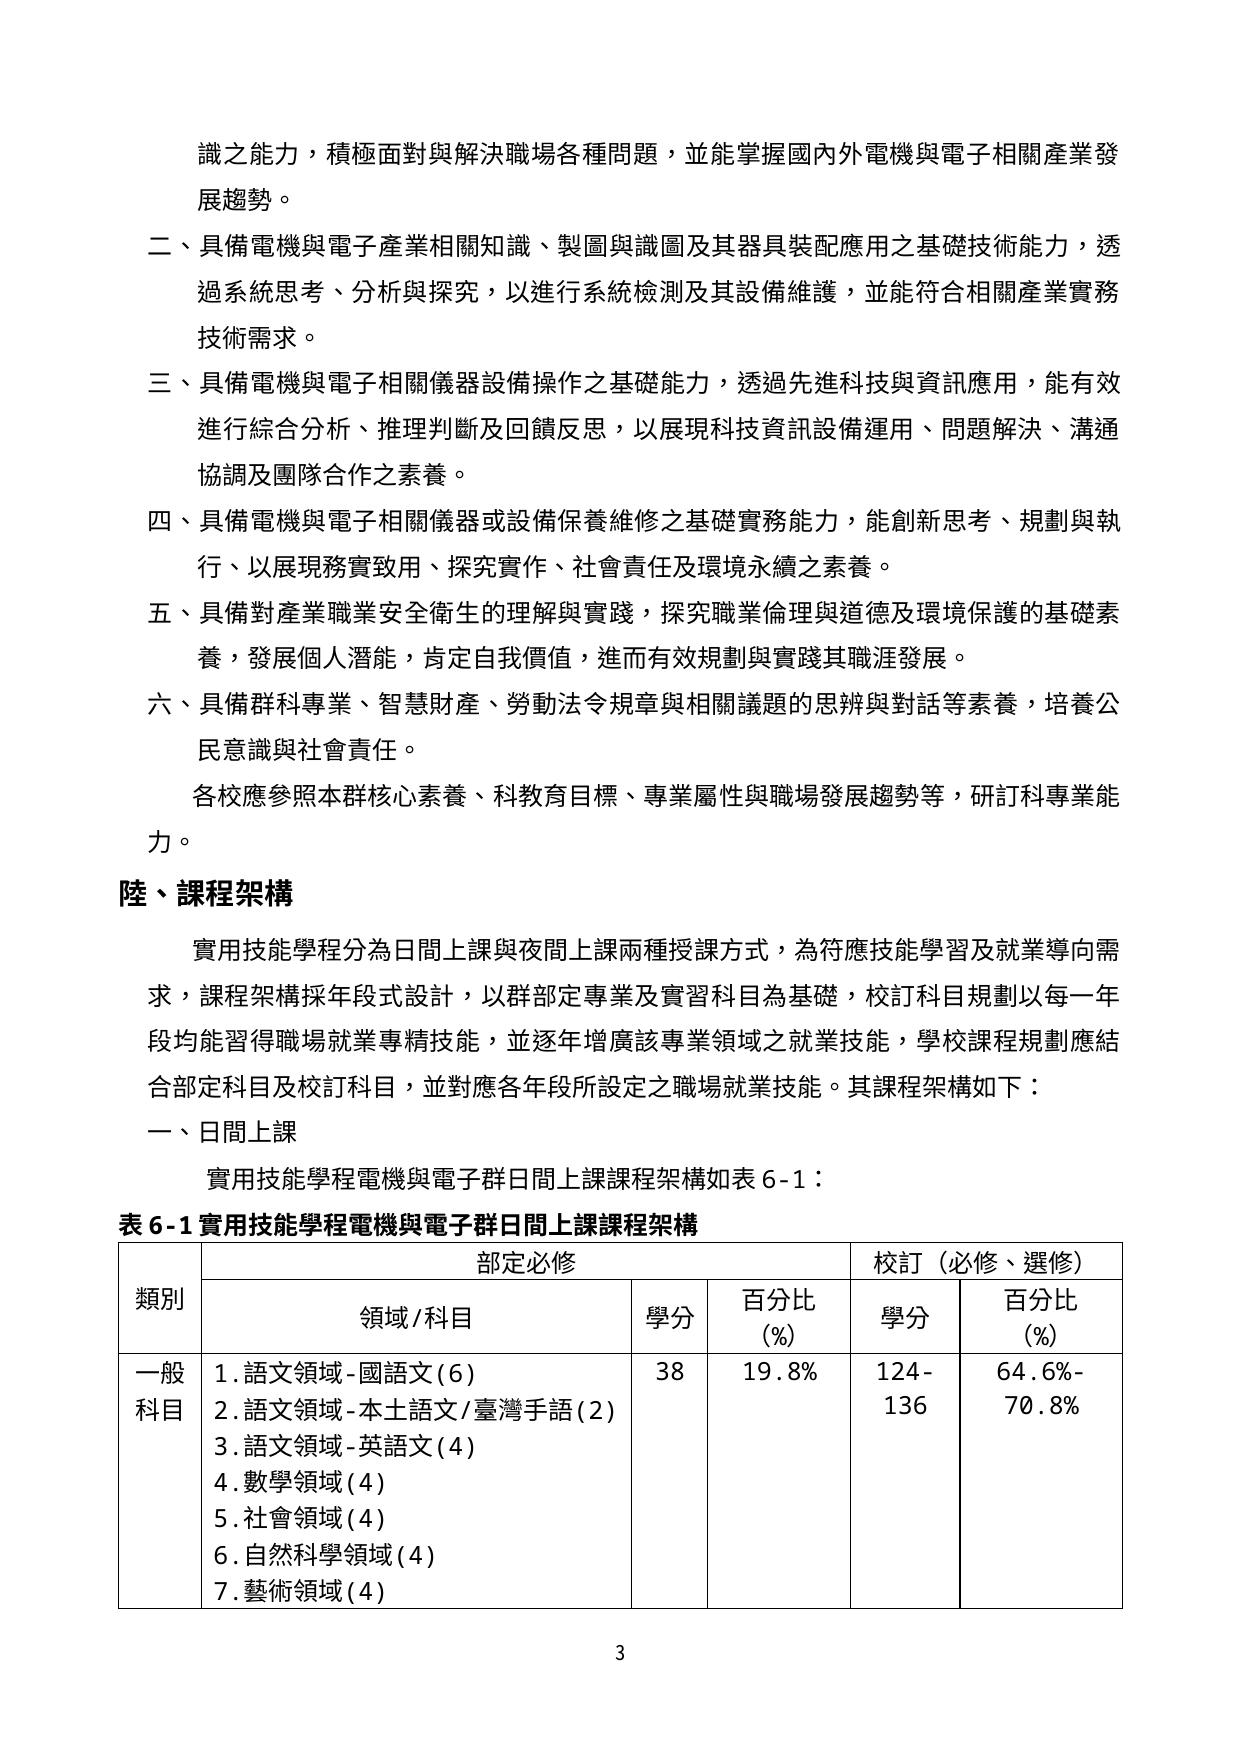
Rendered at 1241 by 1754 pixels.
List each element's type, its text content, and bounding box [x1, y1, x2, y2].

table_cell 1.語文領域-國語文(6) 2.語文領域-本土語文/臺灣手語(2) 3.語文領域-英語文(4) 4.數學領域(4) 5.社會領域(4) 6.自然科學領域(4) 7.藝術領域(4) [202, 1354, 631, 1608]
table_header 校訂（必修、選修） [851, 1243, 1122, 1279]
text 一、日間上課 [118, 1104, 1122, 1150]
table_cell 19.8% [708, 1354, 850, 1608]
text 各校應參照本群核心素養、科教育目標、專業屬性與職場發展趨勢等，研訂科專業能力。 [148, 769, 1122, 860]
text 實用技能學程電機與電子群日間上課課程架構如表6-1： [177, 1150, 1124, 1196]
table_cell 領域/科目 [202, 1280, 631, 1353]
text 五、具備對產業職業安全衛生的理解與實踐，探究職業倫理與道德及環境保護的基礎素養，發展個人潛能，肯定自我價值，進而有效規劃與實踐其職涯發展。 [148, 585, 1122, 677]
table_cell 學分 [632, 1280, 707, 1353]
table_cell 124-136 [851, 1354, 959, 1608]
table_header 部定必修 [202, 1243, 850, 1279]
text 實用技能學程分為日間上課與夜間上課兩種授課方式，為符應技能學習及就業導向需求，課程架構採年段式設計，以群部定專業及實習科目為基礎，校訂科目規劃以每一年段均能習得職場就業專精技能，並逐年增廣該專業領域之就業技能，學校課程規劃應結合部定科目及校訂科目，並對應各年段所設定之職場就業技能。其課程架構如下： [148, 921, 1122, 1104]
text 表6-1實用技能學程電機與電子群日間上課課程架構 [118, 1196, 1124, 1242]
text 識之能力，積極面對與解決職場各種問題，並能掌握國內外電機與電子相關產業發展趨勢。 [148, 127, 1122, 219]
text 六、具備群科專業、智慧財產、勞動法令規章與相關議題的思辨與對話等素養，培養公民意識與社會責任。 [148, 677, 1122, 769]
text 四、具備電機與電子相關儀器或設備保養維修之基礎實務能力，能創新思考、規劃與執行、以展現務實致用、探究實作、社會責任及環境永續之素養。 [148, 494, 1122, 585]
table_cell 一般科目 [119, 1354, 201, 1608]
table_cell 百分比（%） [961, 1280, 1122, 1353]
text 三、具備電機與電子相關儀器設備操作之基礎能力，透過先進科技與資訊應用，能有效進行綜合分析、推理判斷及回饋反思，以展現科技資訊設備運用、問題解決、溝通協調及團隊合作之素養。 [148, 356, 1122, 494]
table_header 類別 [119, 1243, 201, 1353]
text 陸、課程架構 [118, 868, 1122, 914]
table_cell 38 [632, 1354, 707, 1608]
table_cell 64.6%-70.8% [961, 1354, 1122, 1608]
table_cell 學分 [851, 1280, 959, 1353]
table_cell 百分比（%） [708, 1280, 850, 1353]
text 二、具備電機與電子產業相關知識、製圖與識圖及其器具裝配應用之基礎技術能力，透過系統思考、分析與探究，以進行系統檢測及其設備維護，並能符合相關產業實務技術需求。 [148, 219, 1122, 356]
